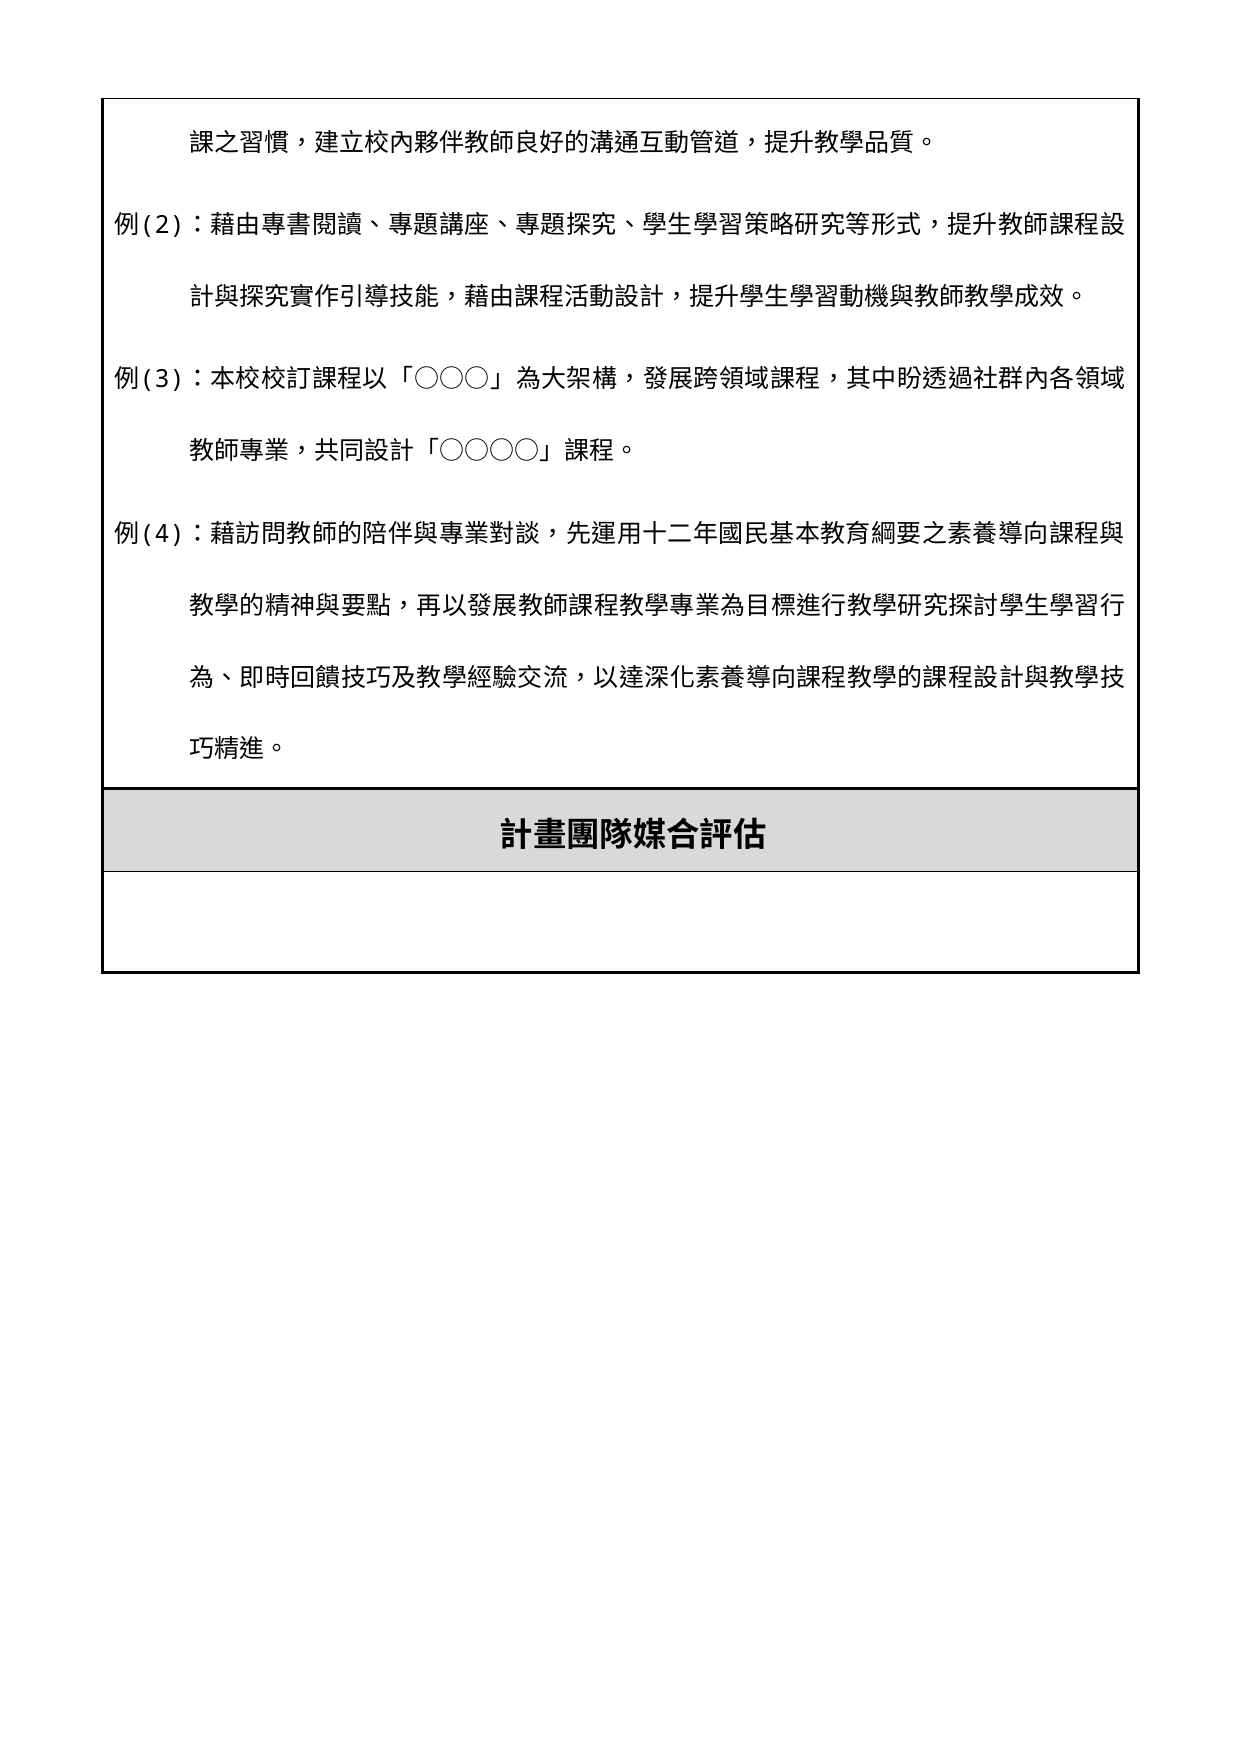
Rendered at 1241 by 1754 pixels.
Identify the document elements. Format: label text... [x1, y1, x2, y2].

table_cell 計畫團隊媒合評估 [104, 790, 1137, 871]
table_cell 課之習慣，建立校內夥伴教師良好的溝通互動管道，提升教學品質。 例(2)：藉由專書閱讀、專題講座、專題探究、學生學習策略研究等形式，提升教師課程設計與探究實作引導技能，藉由課程活動設計，提升學生學習動機與教師教學成效。 例(3)：本校校訂課程以「○○○」為大架構，發展跨領域課程，其中盼透過社群內各領域教師專業，共同設計「○○○○」課程。 例(4)：藉訪問教師的陪伴與專業對談，先運用十二年國民基本教育綱要之素養導向課程與教學的精神與要點，再以發展教師課程教學專業為目標進行教學研究探討學生學習行為、即時回饋技巧及教學經驗交流，以達深化素養導向課程教學的課程設計與教學技巧精進。 [104, 99, 1137, 787]
table_cell [104, 872, 1137, 971]
